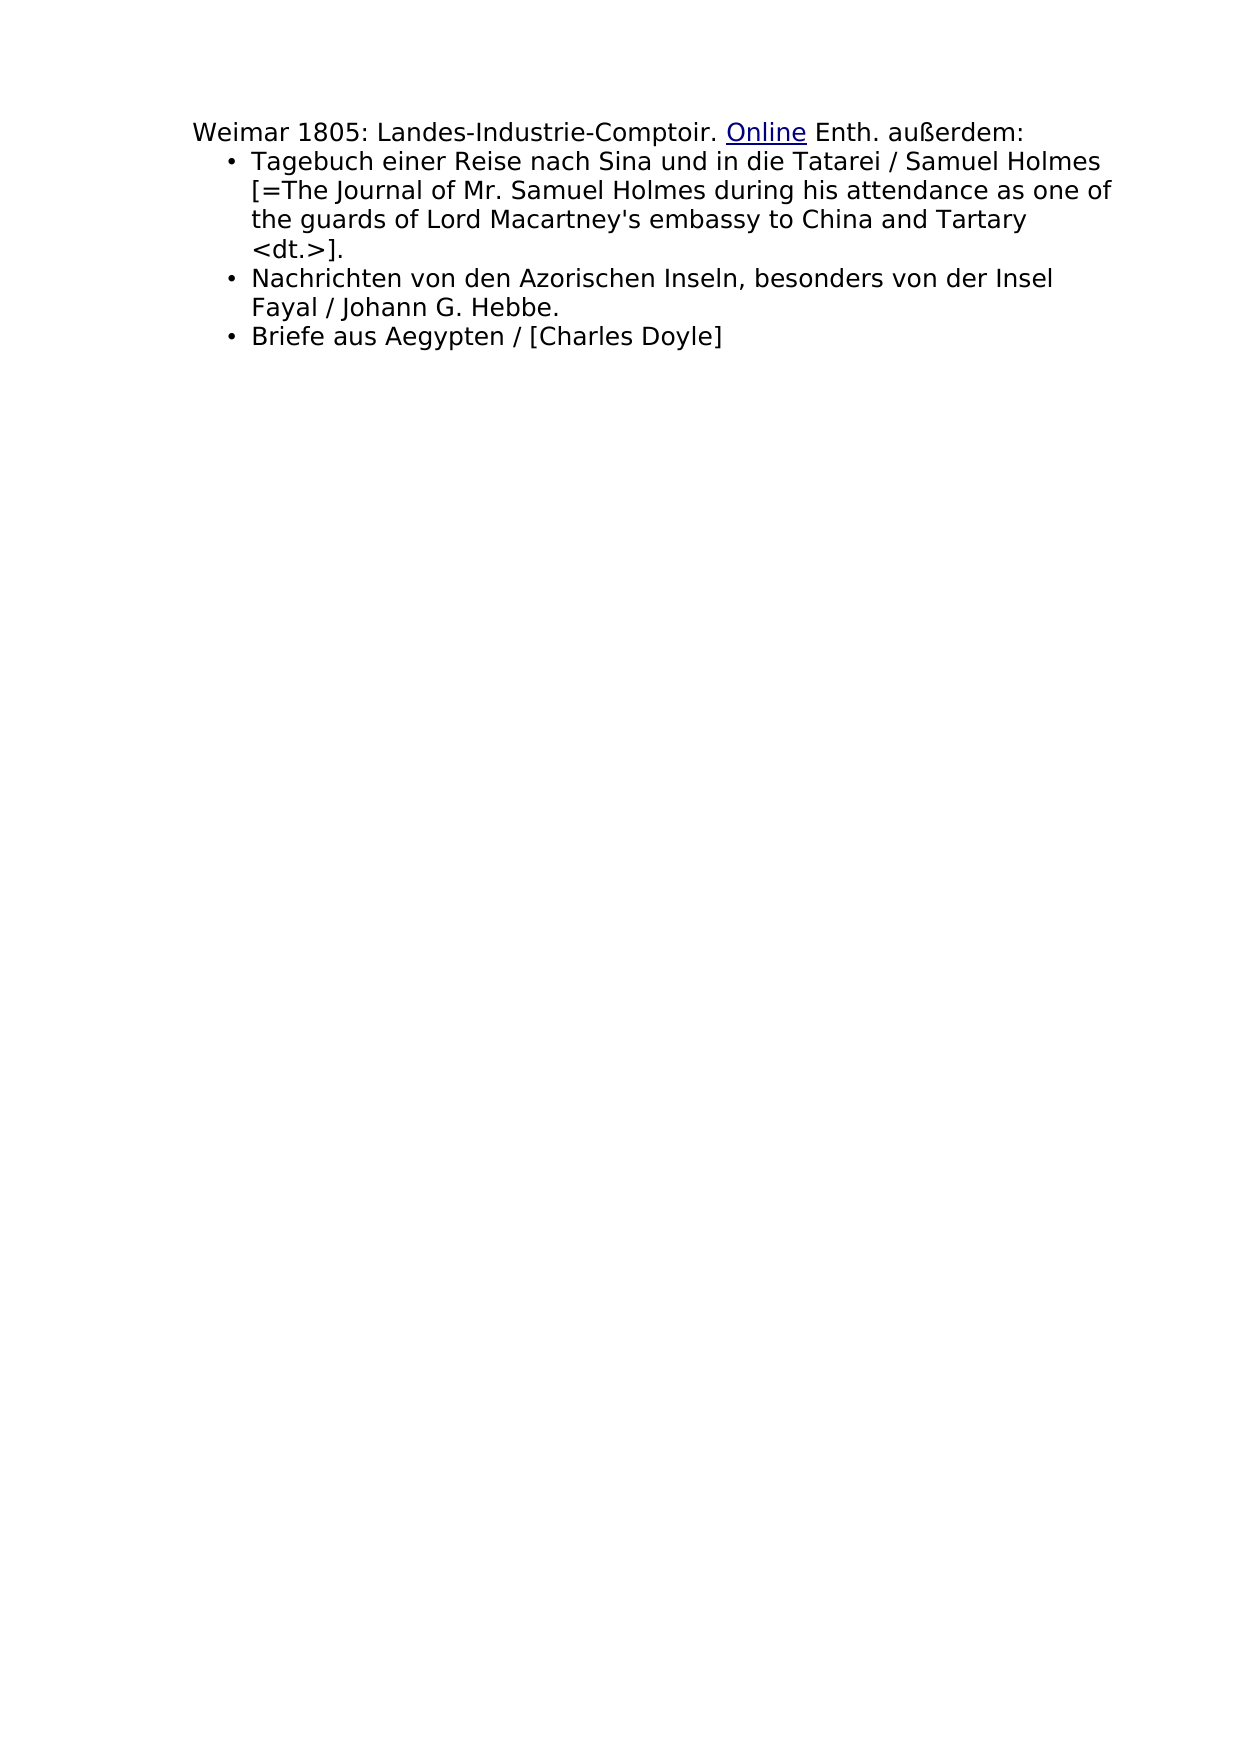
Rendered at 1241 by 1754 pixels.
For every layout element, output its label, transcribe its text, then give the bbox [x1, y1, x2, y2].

list Tagebuch einer Reise nach Sina und in die Tatarei / Samuel Holmes [=The Journal of Mr. Samuel Holmes during his attendance as one of the guards of Lord Macartney's embassy to China and Tartary <dt.>]. [236, 147, 1122, 264]
list Nachrichten von den Azorischen Inseln, besonders von der Insel Fayal / Johann G. Hebbe. [236, 264, 1122, 322]
list Weimar 1805: Landes-Industrie-Comptoir. Online Enth. außerdem: [177, 118, 1122, 147]
list Briefe aus Aegypten / [Charles Doyle] [236, 322, 1122, 351]
